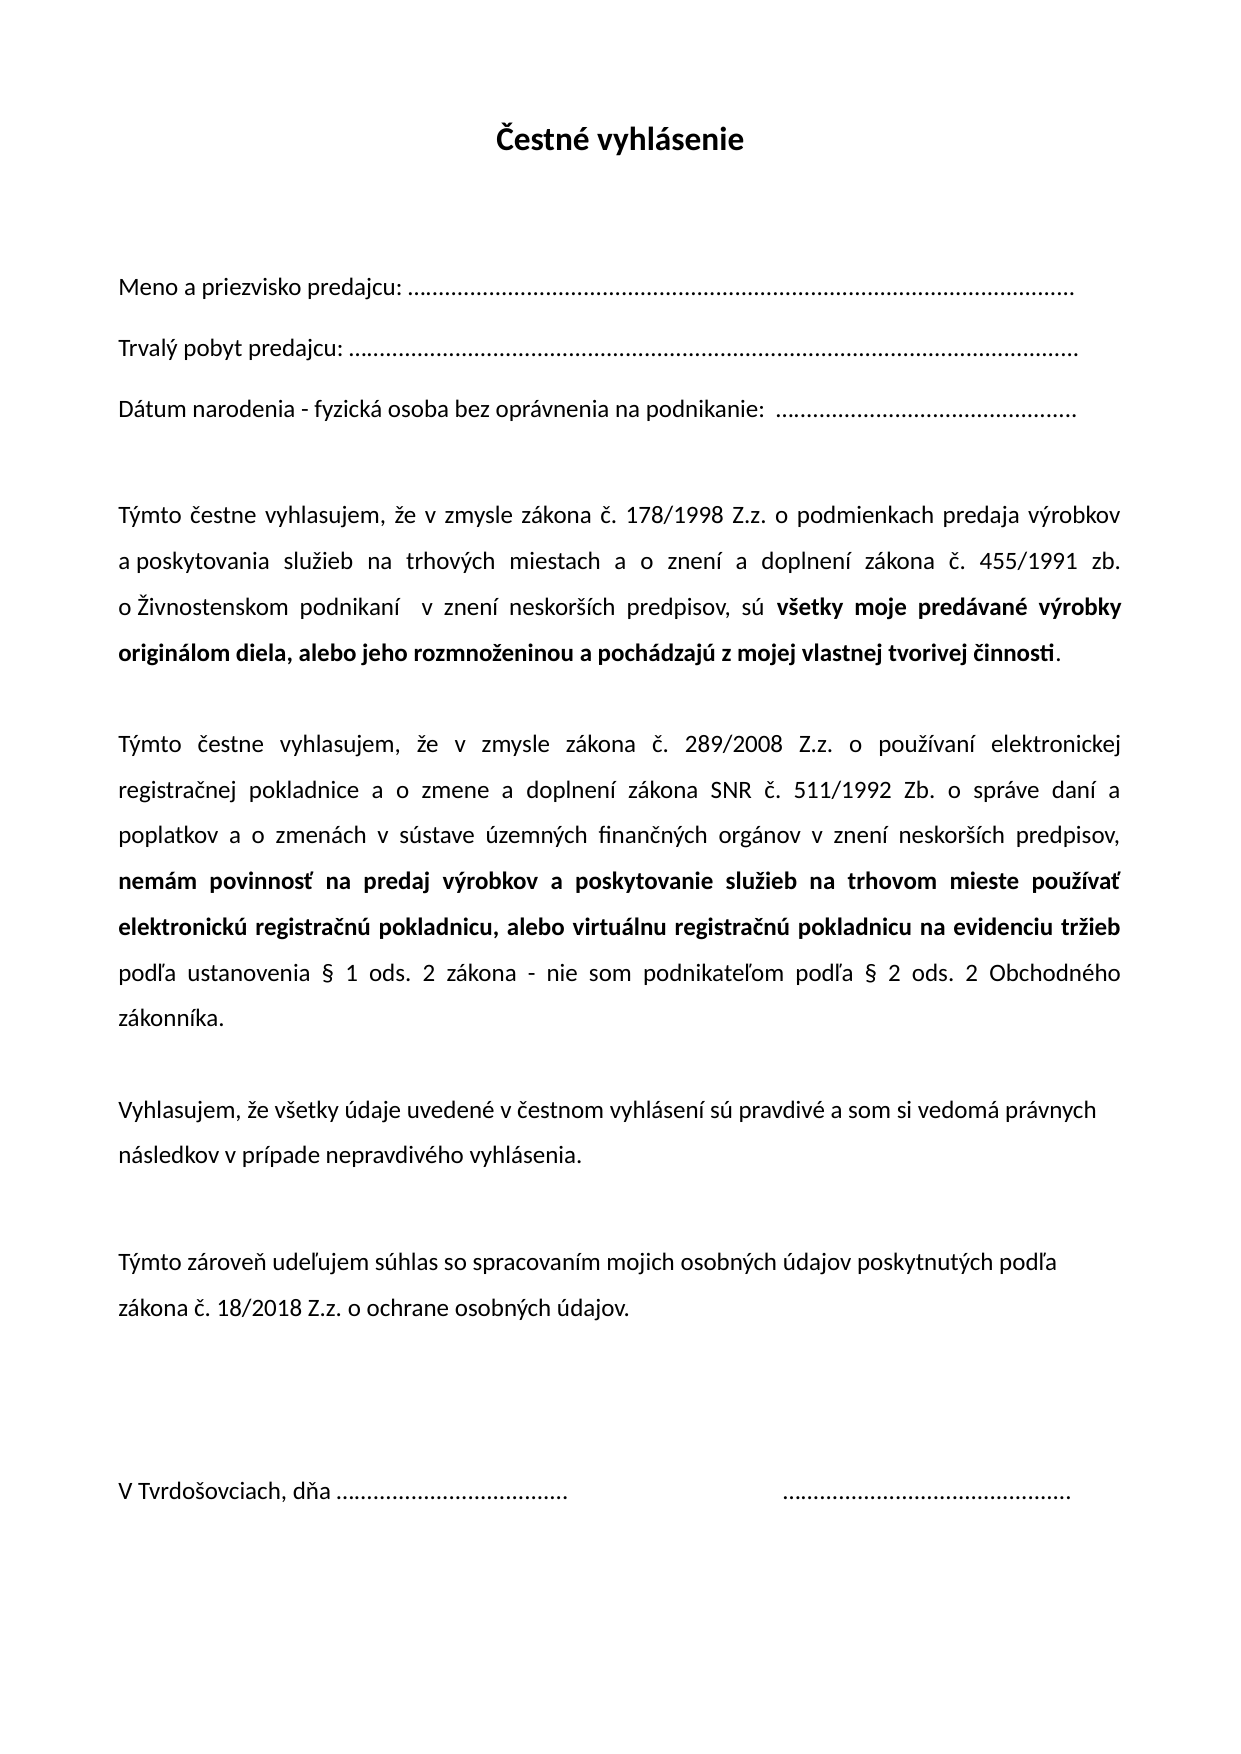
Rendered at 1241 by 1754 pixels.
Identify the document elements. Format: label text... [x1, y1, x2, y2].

text Týmto zároveň udeľujem súhlas so spracovaním mojich osobných údajov poskytnutých podľa zákona č. 18/2018 Z.z. o ochrane osobných údajov. [118, 1246, 1122, 1323]
text Vyhlasujem, že všetky údaje uvedené v čestnom vyhlásení sú pravdivé a som si vedomá právnych následkov v prípade nepravdivého vyhlásenia. [118, 1094, 1122, 1170]
text Čestné vyhlásenie [118, 118, 1122, 159]
text Meno a priezvisko predajcu: …....................................................................................................... [118, 271, 1122, 301]
text Trvalý pobyt predajcu: …................................................................................................................. [118, 332, 1122, 362]
text Dátum narodenia - fyzická osoba bez oprávnenia na podnikanie: …............................................. [118, 393, 1122, 423]
text V Tvrdošovciach, dňa ….................................. …........................................... [118, 1475, 1122, 1506]
text Týmto čestne vyhlasujem, že v zmysle zákona č. 178/1998 Z.z. o podmienkach predaja výrobkov a poskytovania služieb na trhových miestach a o znení a doplnení zákona č. 455/1991 zb. o Živnostenskom podnikaní v znení neskorších predpisov, sú všetky moje predávané výrobky originálom diela, alebo jeho rozmnoženinou a pochádzajú z mojej vlastnej tvorivej činnosti. [118, 499, 1122, 667]
text Týmto čestne vyhlasujem, že v zmysle zákona č. 289/2008 Z.z. o používaní elektronickej registračnej pokladnice a o zmene a doplnení zákona SNR č. 511/1992 Zb. o správe daní a poplatkov a o zmenách v sústave územných finančných orgánov v znení neskorších predpisov, nemám povinnosť na predaj výrobkov a poskytovanie služieb na trhovom mieste používať elektronickú registračnú pokladnicu, alebo virtuálnu registračnú pokladnicu na evidenciu tržieb podľa ustanovenia § 1 ods. 2 zákona - nie som podnikateľom podľa § 2 ods. 2 Obchodného zákonníka. [118, 728, 1122, 1033]
